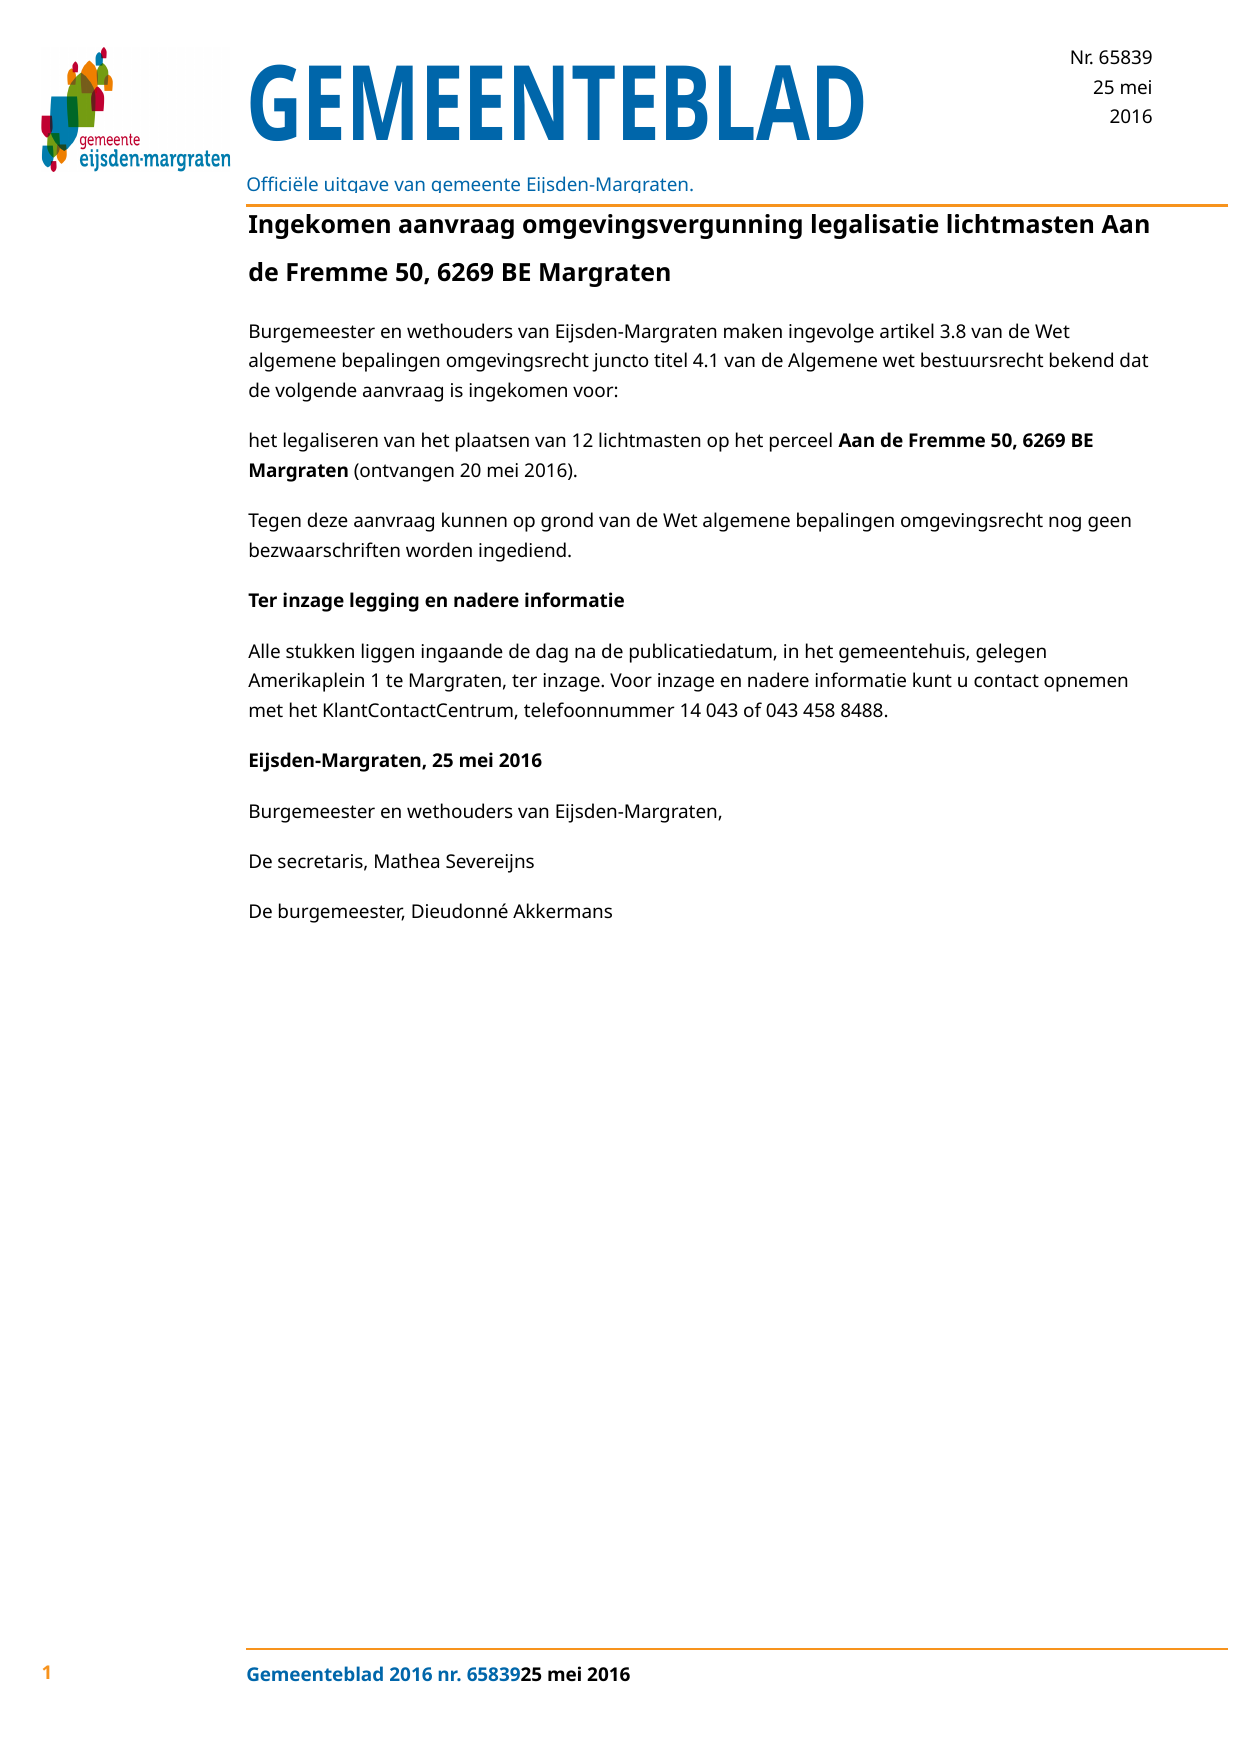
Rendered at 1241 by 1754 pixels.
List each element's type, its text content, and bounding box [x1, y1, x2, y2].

picture [41, 47, 231, 172]
text Alle stukken liggen ingaande de dag na de publicatiedatum, in het gemeentehuis, gelegen Amerikaplein 1 te Margraten, ter inzage. Voor inzage en nadere informatie kunt u contact opnemen met het KlantContactCentrum, telefoonnummer 14 043 of 043 458 8488. [248, 638, 1152, 723]
text Burgemeester en wethouders van Eijsden-Margraten maken ingevolge artikel 3.8 van de Wet algemene bepalingen omgevingsrecht juncto titel 4.1 van de Algemene wet bestuursrecht bekend dat de volgende aanvraag is ingekomen voor: [248, 318, 1152, 403]
text het legaliseren van het plaatsen van 12 lichtmasten op het perceel Aan de Fremme 50, 6269 BE Margraten (ontvangen 20 mei 2016). [248, 427, 1152, 483]
text Burgemeester en wethouders van Eijsden-Margraten, [248, 798, 1152, 824]
text De secretaris, Mathea Severeijns [248, 848, 1152, 874]
text Tegen deze aanvraag kunnen op grond van de Wet algemene bepalingen omgevingsrecht nog geen bezwaarschriften worden ingediend. [248, 507, 1152, 563]
text Ter inzage legging en nadere informatie [248, 587, 1152, 613]
text De burgemeester, Dieudonné Akkermans [248, 899, 1152, 924]
text Ingekomen aanvraag omgevingsvergunning legalisatie lichtmasten Aan de Fremme 50, 6269 BE Margraten [248, 207, 1152, 288]
text Eijsden-Margraten, 25 mei 2016 [248, 747, 1152, 773]
